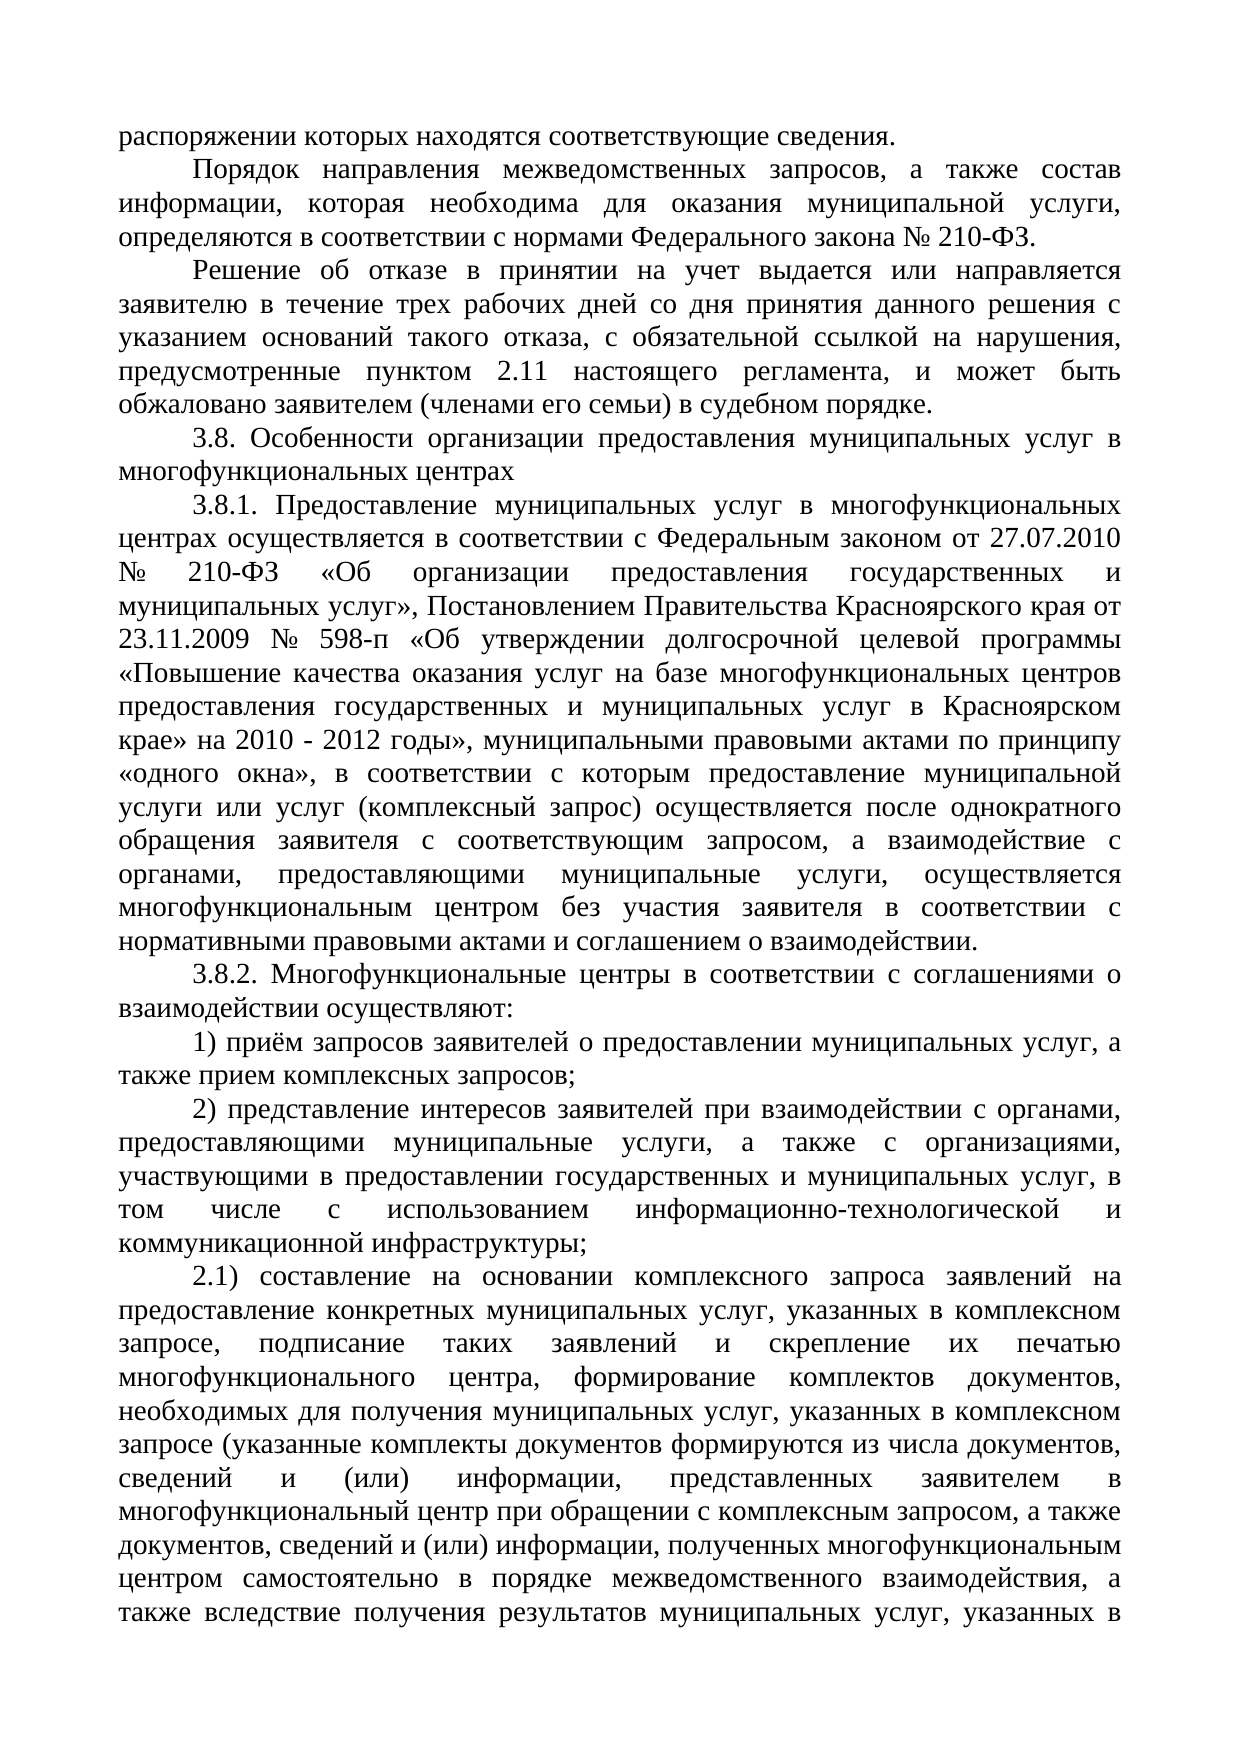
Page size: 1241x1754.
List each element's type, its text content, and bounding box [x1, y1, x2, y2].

text 3.8.2. Многофункциональные центры в соответствии с соглашениями о взаимодействии осуществляют: [118, 957, 1122, 1024]
text 3.8. Особенности организации предоставления муниципальных услуг в многофункциональных центрах [118, 420, 1122, 487]
text 2.1) составление на основании комплексного запроса заявлений на предоставление конкретных муниципальных услуг, указанных в комплексном запросе, подписание таких заявлений и скрепление их печатью многофункционального центра, формирование комплектов документов, необходимых для получения муниципальных услуг, указанных в комплексном запросе (указанные комплекты документов формируются из числа документов, сведений и (или) информации, представленных заявителем в многофункциональный центр при обращении с комплексным запросом, а также документов, сведений и (или) информации, полученных многофункциональным центром самостоятельно в порядке межведомственного взаимодействия, а также вследствие получения результатов муниципальных услуг, указанных в [118, 1258, 1122, 1627]
text 2) представление интересов заявителей при взаимодействии с органами, предоставляющими муниципальные услуги, а также с организациями, участвующими в предоставлении государственных и муниципальных услуг, в том числе с использованием информационно-технологической и коммуникационной инфраструктуры; [118, 1091, 1122, 1258]
text 1) приём запросов заявителей о предоставлении муниципальных услуг, а также прием комплексных запросов; [118, 1024, 1122, 1091]
text Решение об отказе в принятии на учет выдается или направляется заявителю в течение трех рабочих дней со дня принятия данного решения с указанием оснований такого отказа, с обязательной ссылкой на нарушения, предусмотренные пунктом 2.11 настоящего регламента, и может быть обжаловано заявителем (членами его семьи) в судебном порядке. [118, 252, 1122, 420]
text распоряжении которых находятся соответствующие сведения. [118, 118, 1122, 152]
text 3.8.1. Предоставление муниципальных услуг в многофункциональных центрах осуществляется в соответствии с Федеральным законом от 27.07.2010 № 210-ФЗ «Об организации предоставления государственных и муниципальных услуг», Постановлением Правительства Красноярского края от 23.11.2009 № 598-п «Об утверждении долгосрочной целевой программы «Повышение качества оказания услуг на базе многофункциональных центров предоставления государственных и муниципальных услуг в Красноярском крае» на 2010 - 2012 годы», муниципальными правовыми актами по принципу «одного окна», в соответствии с которым предоставление муниципальной услуги или услуг (комплексный запрос) осуществляется после однократного обращения заявителя с соответствующим запросом, а взаимодействие с органами, предоставляющими муниципальные услуги, осуществляется многофункциональным центром без участия заявителя в соответствии с нормативными правовыми актами и соглашением о взаимодействии. [118, 487, 1122, 957]
text Порядок направления межведомственных запросов, а также состав информации, которая необходима для оказания муниципальной услуги, определяются в соответствии с нормами Федерального закона № 210-ФЗ. [118, 152, 1122, 252]
